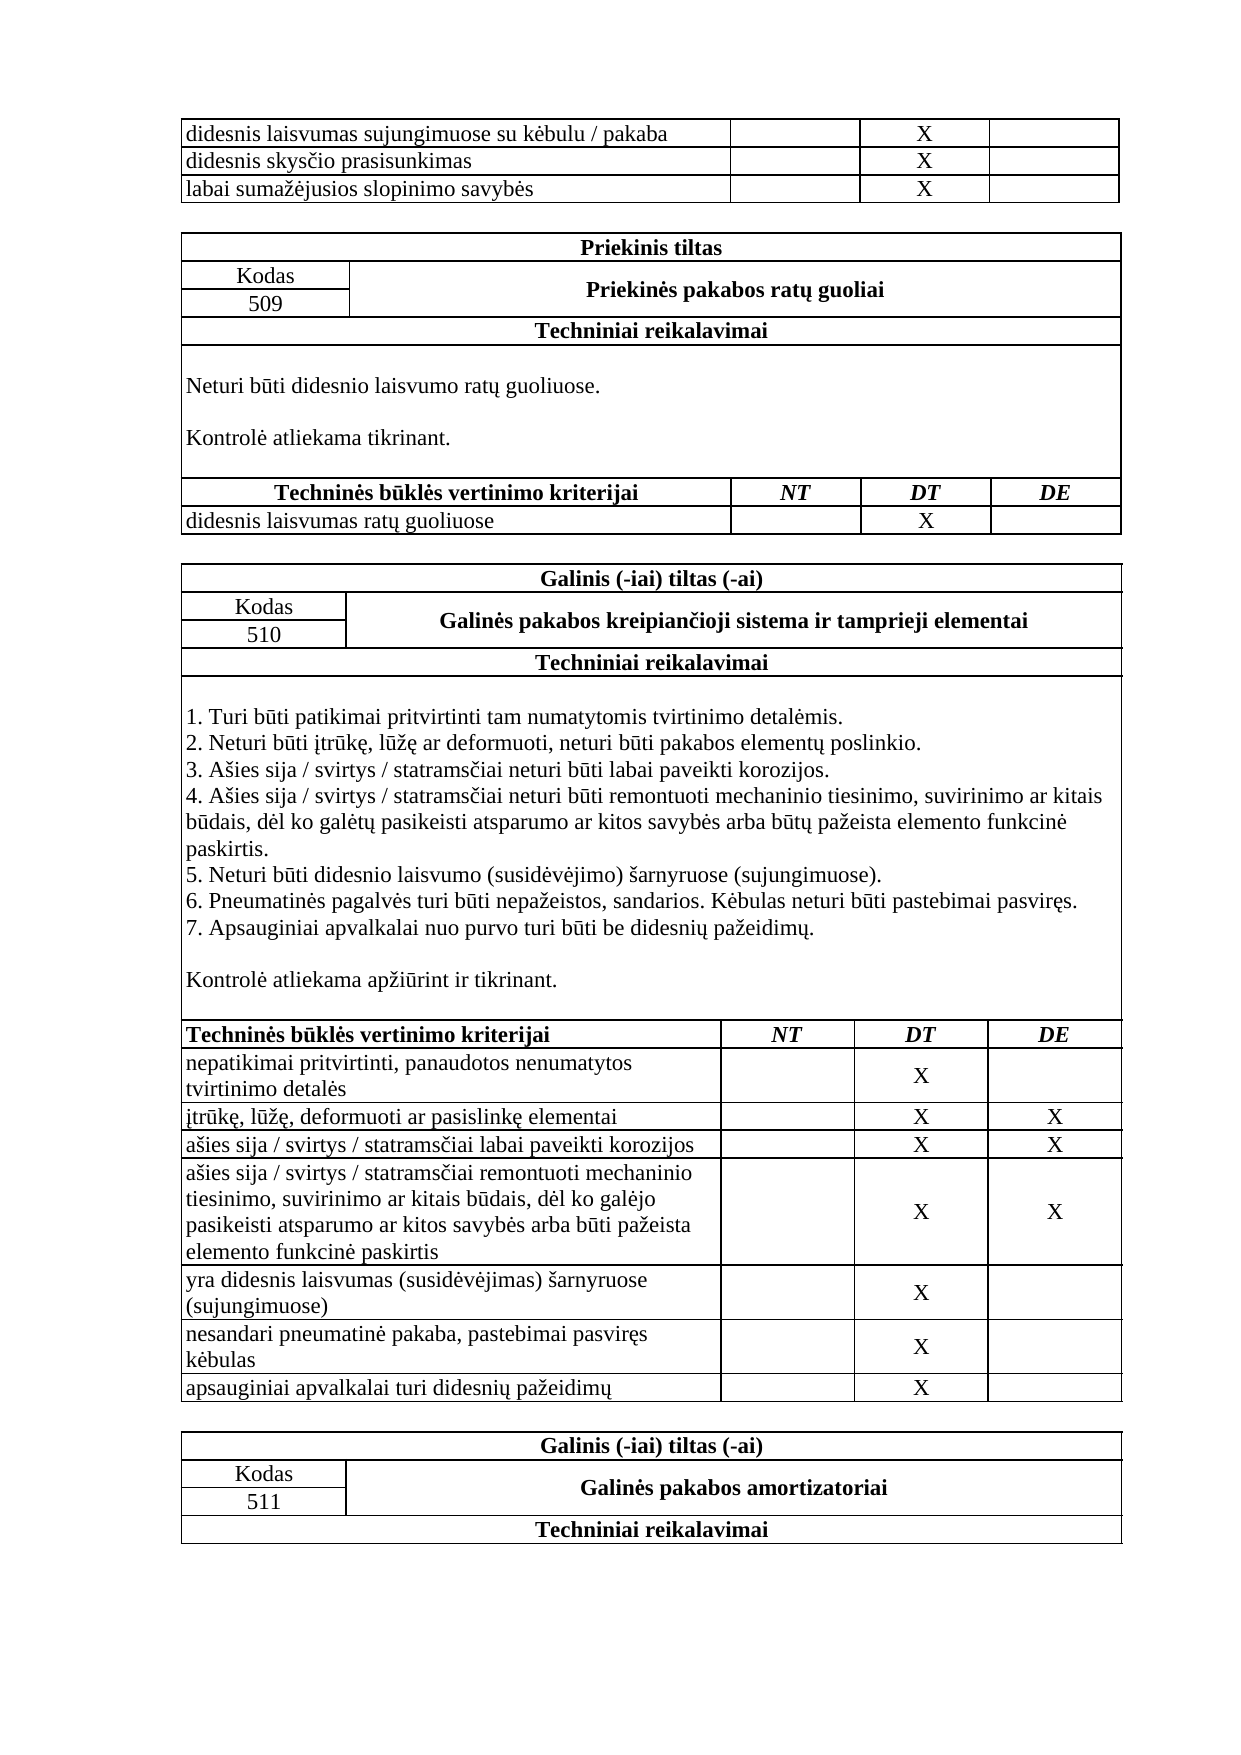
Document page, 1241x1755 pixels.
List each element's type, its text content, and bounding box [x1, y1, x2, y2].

table_cell X [855, 1159, 987, 1264]
table_cell [990, 120, 1118, 146]
table_cell [990, 148, 1118, 174]
table_cell X [989, 1159, 1121, 1264]
table_cell [989, 1374, 1121, 1401]
table_cell labai sumažėjusios slopinimo savybės [182, 176, 730, 202]
table_cell Galinės pakabos amortizatoriai [347, 1461, 1121, 1515]
table_cell Techniniai reikalavimai [182, 318, 1120, 344]
table_cell yra didesnis laisvumas (susidėvėjimas) šarnyruose (sujungimuose) [182, 1266, 720, 1318]
table_cell X [855, 1049, 987, 1101]
table_cell X [855, 1103, 987, 1129]
table_header Galinis (-iai) tiltas (-ai) [182, 1433, 1121, 1459]
table_cell didesnis skysčio prasisunkimas [182, 148, 730, 174]
table_cell X [862, 507, 990, 533]
table_cell apsauginiai apvalkalai turi didesnių pažeidimų [182, 1374, 720, 1401]
table_cell Techniniai reikalavimai [182, 1516, 1121, 1543]
table_cell [722, 1131, 854, 1157]
table_cell [989, 1049, 1121, 1101]
table_cell 1. Turi būti patikimai pritvirtinti tam numatytomis tvirtinimo detalėmis. 2. Neturi būti įtrūkę, lūžę ar deformuoti, neturi būti pakabos elementų poslinkio. 3. Ašies sija / svirtys / statramsčiai neturi būti labai paveikti korozijos. 4. Ašies sija / svirtys / statramsčiai neturi būti remontuoti mechaninio tiesinimo, suvirinimo ar kitais būdais, dėl ko galėtų pasikeisti atsparumo ar kitos savybės arba būtų pažeista elemento funkcinė paskirtis. 5. Neturi būti didesnio laisvumo (susidėvėjimo) šarnyruose (sujungimuose). 6. Pneumatinės pagalvės turi būti nepažeistos, sandarios. Kėbulas neturi būti pastebimai pasviręs. 7. Apsauginiai apvalkalai nuo purvo turi būti be didesnių pažeidimų. Kontrolė atliekama apžiūrint ir tikrinant. [182, 677, 1121, 1019]
table_cell DE [992, 479, 1120, 505]
table_cell Techniniai reikalavimai [182, 649, 1121, 675]
table_cell [989, 1266, 1121, 1318]
table_cell X [989, 1131, 1121, 1157]
table_header Galinis (-iai) tiltas (-ai) [182, 565, 1121, 591]
table_cell Techninės būklės vertinimo kriterijai [182, 1021, 720, 1047]
table_cell nesandari pneumatinė pakaba, pastebimai pasviręs kėbulas [182, 1320, 720, 1373]
table_cell X [989, 1103, 1121, 1129]
table_cell didesnis laisvumas ratų guoliuose [182, 507, 730, 533]
table_cell DT [855, 1021, 987, 1047]
table_cell [731, 176, 859, 202]
table_cell X [861, 148, 989, 174]
table_cell [722, 1049, 854, 1101]
table_cell NT [732, 479, 860, 505]
table_cell [722, 1320, 854, 1373]
table_cell įtrūkę, lūžę, deformuoti ar pasislinkę elementai [182, 1103, 720, 1129]
table_cell [992, 507, 1120, 533]
table_cell Priekinės pakabos ratų guoliai [350, 262, 1120, 316]
table_cell X [855, 1266, 987, 1318]
table_cell Kodas [182, 1461, 345, 1487]
table_cell 510 [182, 621, 345, 647]
table_cell 509 [182, 290, 349, 316]
table_cell X [855, 1131, 987, 1157]
table_cell X [855, 1374, 987, 1401]
table_cell didesnis laisvumas sujungimuose su kėbulu / pakaba [182, 120, 730, 146]
table_cell [722, 1374, 854, 1401]
table_cell DE [989, 1021, 1121, 1047]
table_cell [722, 1159, 854, 1264]
table_cell [731, 120, 859, 146]
table_cell Kodas [182, 593, 345, 619]
table_cell ašies sija / svirtys / statramsčiai remontuoti mechaninio tiesinimo, suvirinimo ar kitais būdais, dėl ko galėjo pasikeisti atsparumo ar kitos savybės arba būti pažeista elemento funkcinė paskirtis [182, 1159, 720, 1264]
table_cell [989, 1320, 1121, 1373]
table_cell [731, 148, 859, 174]
table_cell X [861, 176, 989, 202]
table_cell DT [862, 479, 990, 505]
table_cell X [855, 1320, 987, 1373]
table_cell Techninės būklės vertinimo kriterijai [182, 479, 730, 505]
table_cell Kodas [182, 262, 349, 288]
table_cell [722, 1103, 854, 1129]
table_cell Neturi būti didesnio laisvumo ratų guoliuose. Kontrolė atliekama tikrinant. [182, 346, 1120, 477]
table_cell NT [722, 1021, 854, 1047]
table_cell [732, 507, 860, 533]
table_cell ašies sija / svirtys / statramsčiai labai paveikti korozijos [182, 1131, 720, 1157]
table_cell nepatikimai pritvirtinti, panaudotos nenumatytos tvirtinimo detalės [182, 1049, 720, 1101]
table_cell 511 [182, 1488, 345, 1515]
table_cell Galinės pakabos kreipiančioji sistema ir tamprieji elementai [347, 593, 1121, 647]
table_cell [722, 1266, 854, 1318]
table_header Priekinis tiltas [182, 234, 1120, 260]
table_cell [990, 176, 1118, 202]
table_cell X [861, 120, 989, 146]
